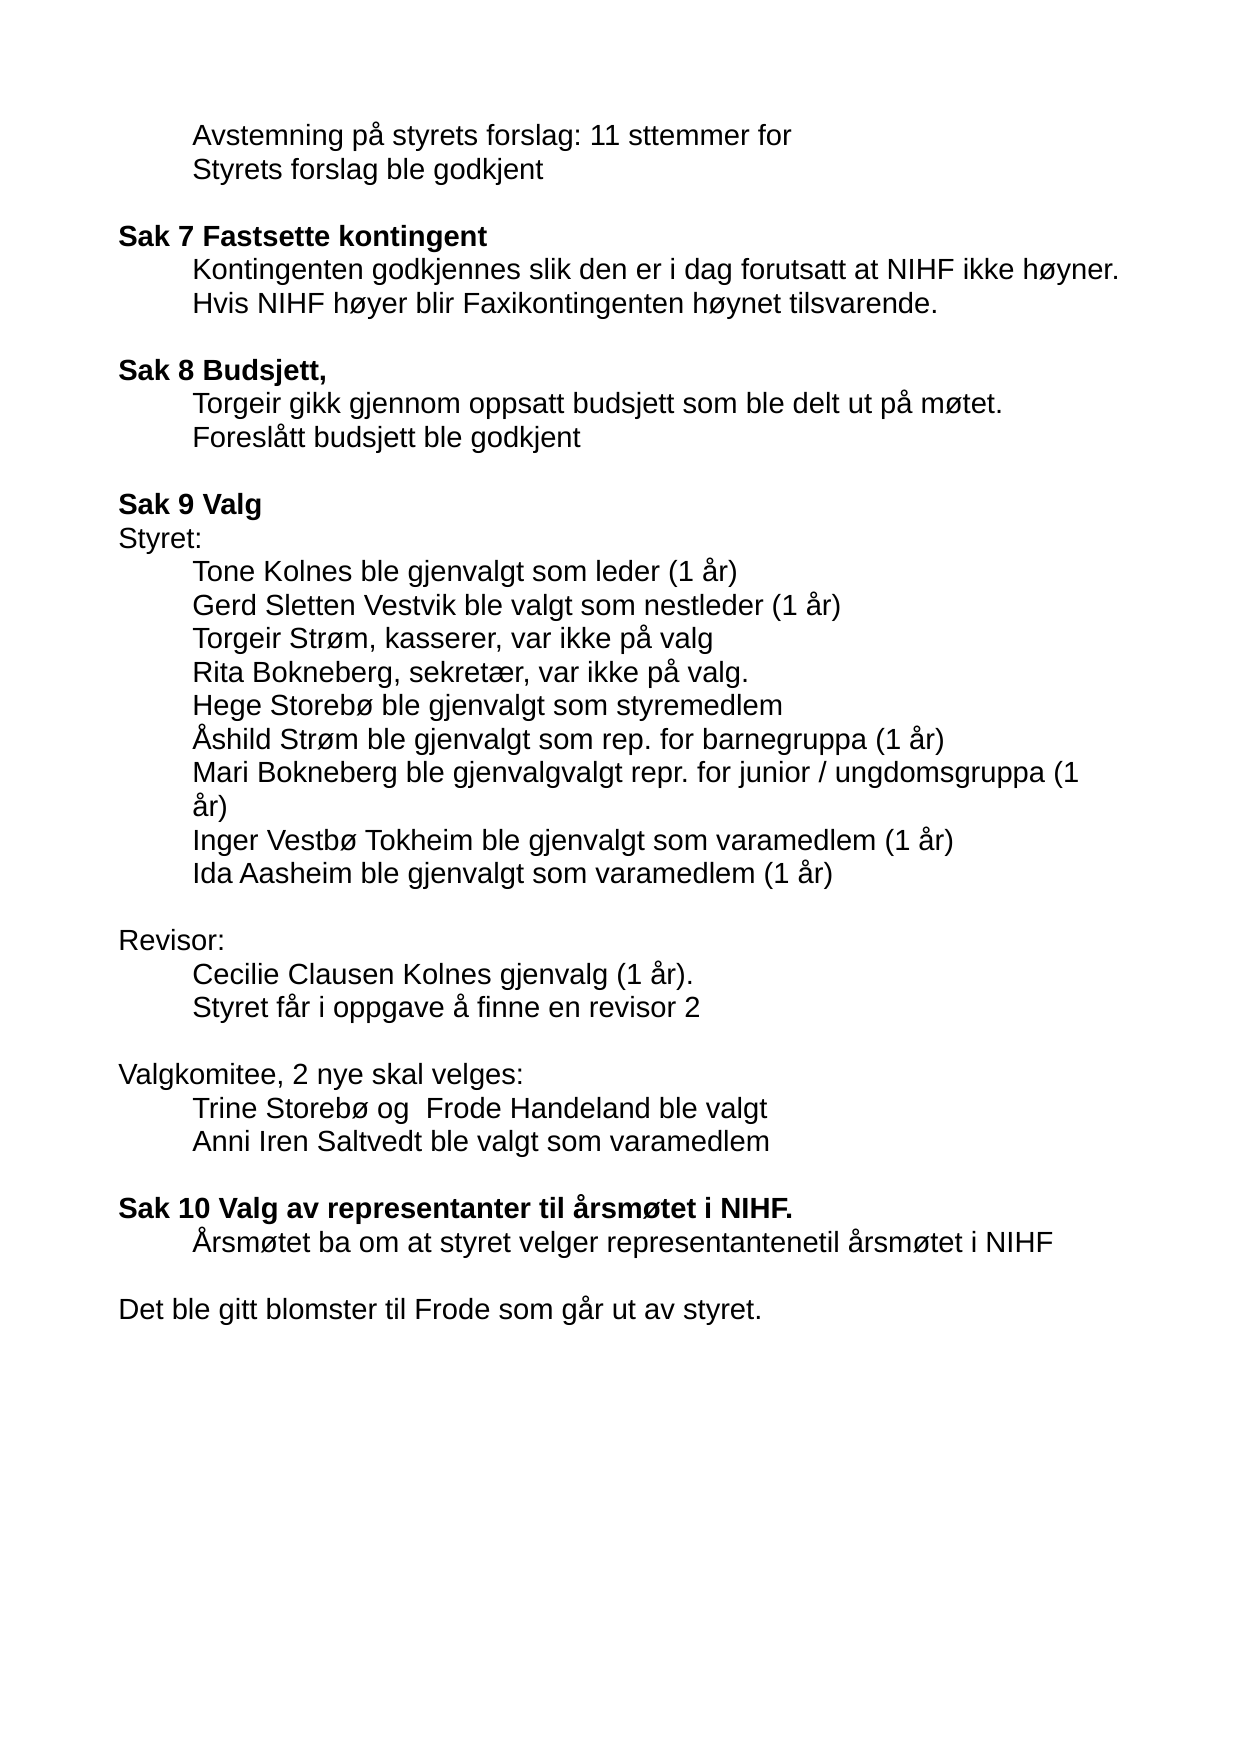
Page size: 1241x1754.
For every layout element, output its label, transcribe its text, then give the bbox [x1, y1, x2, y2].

text Valgkomitee, 2 nye skal velges: [118, 1057, 1122, 1091]
text Årsmøtet ba om at styret velger representantenetil årsmøtet i NIHF [118, 1225, 1122, 1258]
text Det ble gitt blomster til Frode som går ut av styret. [118, 1292, 1122, 1326]
text Inger Vestbø Tokheim ble gjenvalgt som varamedlem (1 år) [192, 822, 1122, 856]
text Trine Storebø og Frode Handeland ble valgt [192, 1091, 1122, 1124]
text Gerd Sletten Vestvik ble valgt som nestleder (1 år) [192, 588, 1122, 621]
text Avstemning på styrets forslag: 11 sttemmer for [192, 118, 1122, 152]
text Cecilie Clausen Kolnes gjenvalg (1 år). [192, 957, 1122, 990]
text Styret: [118, 521, 1122, 554]
text Ida Aasheim ble gjenvalgt som varamedlem (1 år) [192, 856, 1122, 889]
text Mari Bokneberg ble gjenvalgvalgt repr. for junior / ungdomsgruppa (1 år) [192, 755, 1122, 822]
text Sak 7 Fastsette kontingent [118, 219, 1122, 252]
text Kontingenten godkjennes slik den er i dag forutsatt at NIHF ikke høyner. Hvis NIHF høyer blir Faxikontingenten høynet tilsvarende. [192, 252, 1122, 319]
text Sak 10 Valg av representanter til årsmøtet i NIHF. [118, 1191, 1122, 1225]
text Styret får i oppgave å finne en revisor 2 [192, 990, 1122, 1024]
text Tone Kolnes ble gjenvalgt som leder (1 år) [192, 554, 1122, 588]
text Anni Iren Saltvedt ble valgt som varamedlem [192, 1124, 1122, 1158]
text Torgeir gikk gjennom oppsatt budsjett som ble delt ut på møtet. [192, 386, 1122, 420]
text Sak 9 Valg [118, 487, 1122, 521]
text Sak 8 Budsjett, [118, 353, 1122, 386]
text Revisor: [118, 923, 1122, 957]
text Torgeir Strøm, kasserer, var ikke på valg [192, 621, 1122, 655]
text Rita Bokneberg, sekretær, var ikke på valg. [192, 655, 1122, 688]
text Åshild Strøm ble gjenvalgt som rep. for barnegruppa (1 år) [192, 722, 1122, 755]
text Styrets forslag ble godkjent [192, 152, 1122, 185]
text Foreslått budsjett ble godkjent [192, 420, 1122, 453]
text Hege Storebø ble gjenvalgt som styremedlem [192, 688, 1122, 722]
